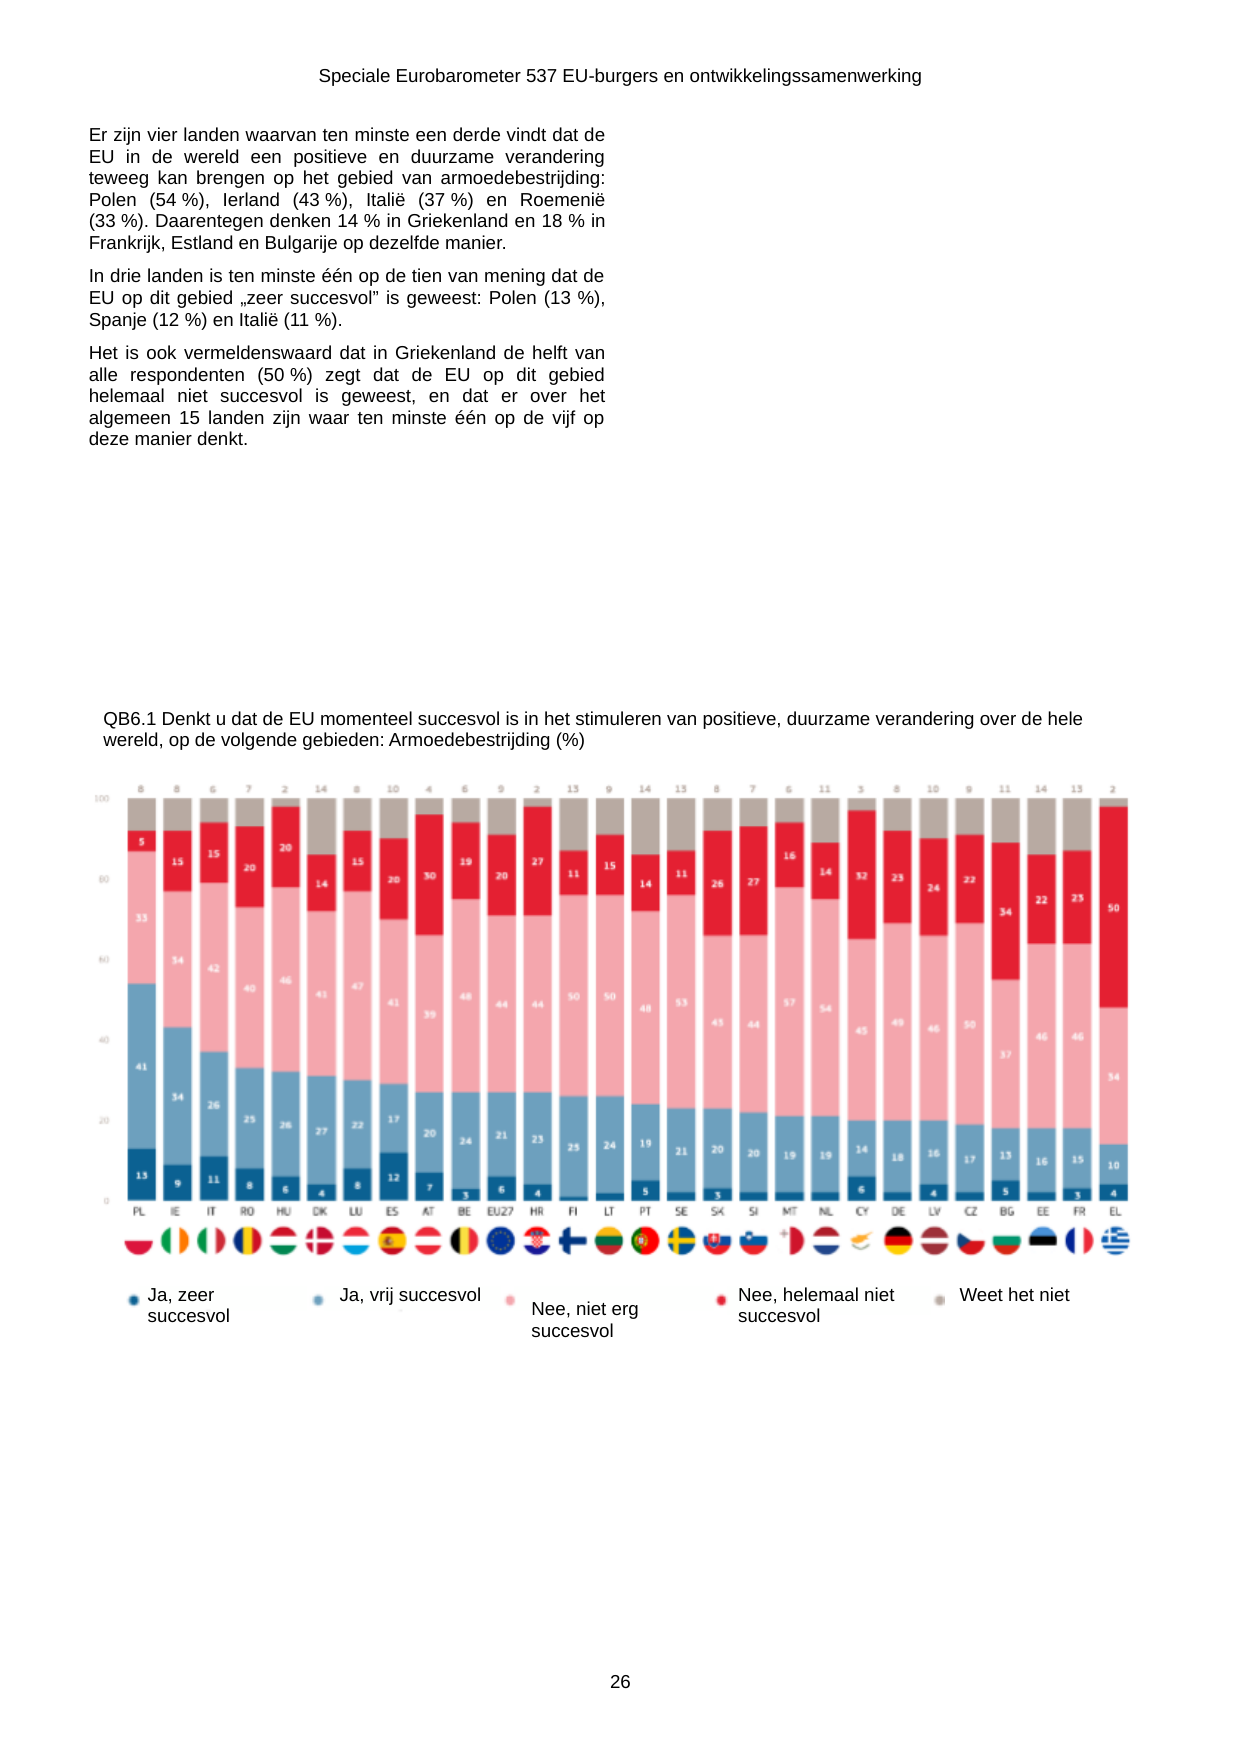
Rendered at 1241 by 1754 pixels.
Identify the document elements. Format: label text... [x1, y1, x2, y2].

picture [88, 782, 1134, 1262]
text Er zijn vier landen waarvan ten minste een derde vindt dat de EU in de wereld een positieve en duurzame verandering teweeg kan brengen op het gebied van armoedebestrijding: Polen (54 %), Ierland (43 %), Italië (37 %) en Roemenië (33 %). Daarentegen denken 14 % in Griekenland en 18 % in Frankrijk, Estland en Bulgarije op dezelfde manier. [88, 124, 605, 253]
picture [808, 1313, 813, 1321]
picture [218, 1313, 223, 1321]
text In drie landen is ten minste één op de tien van mening dat de EU op dit gebied „zeer succesvol” is geweest: Polen (13 %), Spanje (12 %) en Italië (11 %). [88, 265, 605, 330]
picture [115, 1286, 945, 1321]
text Het is ook vermeldenswaard dat in Griekenland de helft van alle respondenten (50 %) zegt dat de EU op dit gebied helemaal niet succesvol is geweest, en dat er over het algemeen 15 landen zijn waar ten minste één op de vijf op deze manier denkt. [88, 342, 605, 449]
